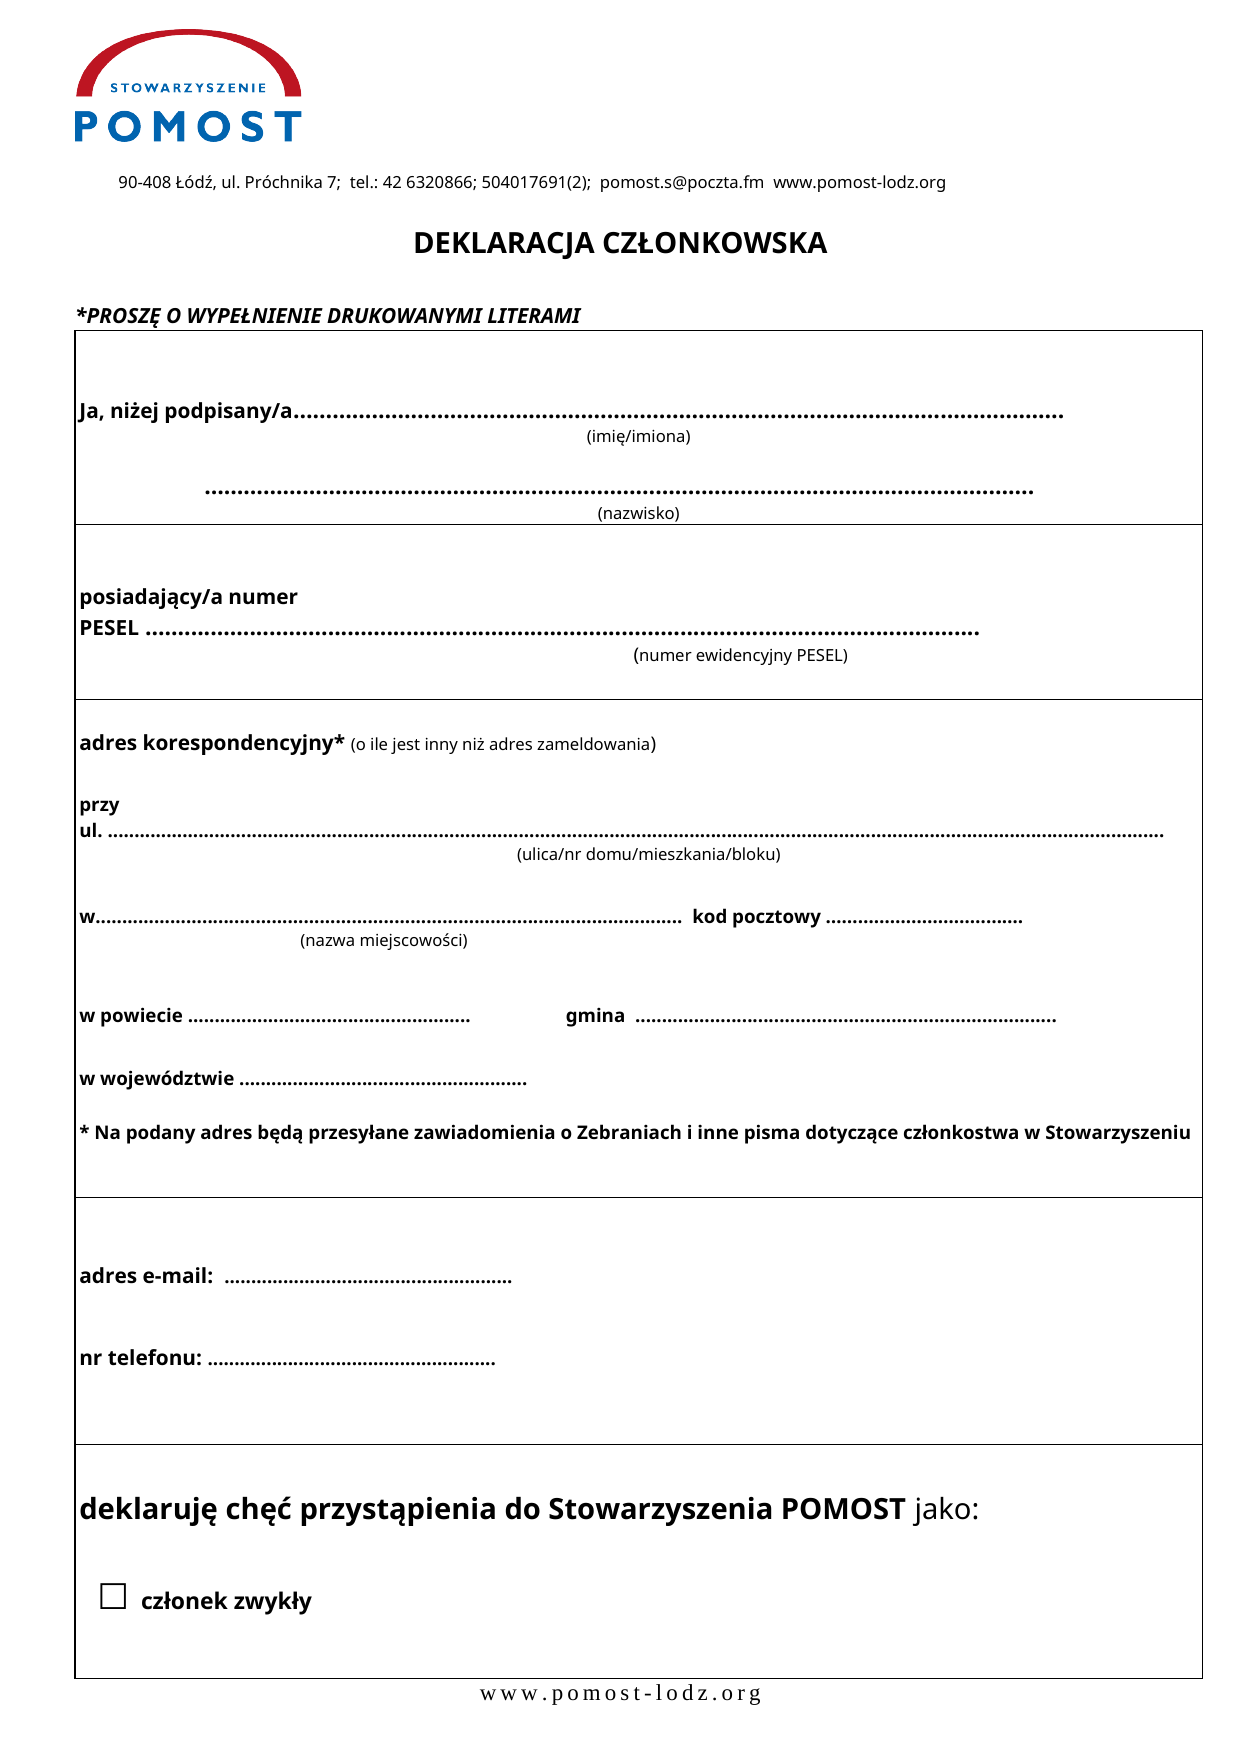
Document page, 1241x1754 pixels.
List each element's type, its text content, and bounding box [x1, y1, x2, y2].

text 90-408 Łódź, ul. Próchnika 7; tel.: 42 6320866; 504017691(2); pomost.s@poczta.fm www.pomost-lodz.org [75, 142, 1165, 193]
table_cell posiadający/a numer PESEL ................................................................................................................................ (numer ewidencyjny PESEL) [76, 525, 1202, 699]
subtitle *PROSZĘ O WYPEŁNIENIE DRUKOWANYMI LITERAMI [75, 262, 1165, 330]
picture [75, 29, 302, 142]
table_cell adres e-mail: ...................................................... nr telefonu: ...................................................... [76, 1198, 1202, 1444]
table_cell deklaruję chęć przystąpienia do Stowarzyszenia POMOST jako: ☐ członek zwykły [76, 1445, 1202, 1678]
table_header Ja, niżej podpisany/a………………………………………………………………………………………………………. (imię/imiona) ………………………………………………………………………………………………………………. (nazwisko) [76, 331, 1202, 524]
table_cell adres korespondencyjny* (o ile jest inny niż adres zameldowania) przy ul. ...................................................................................................................................................................................................... (ulica/nr domu/mieszkania/bloku) w.............................................................................................................. kod pocztowy ………………………………. (nazwa miejscowości) w powiecie ..................................................... gmina ............................................................................... w województwie ...................................................... * Na podany adres będą przesyłane zawiadomienia o Zebraniach i inne pisma dotyczące członkostwa w Stowarzyszeniu [76, 700, 1202, 1197]
subtitle DEKLARACJA CZŁONKOWSKA [75, 222, 1165, 262]
